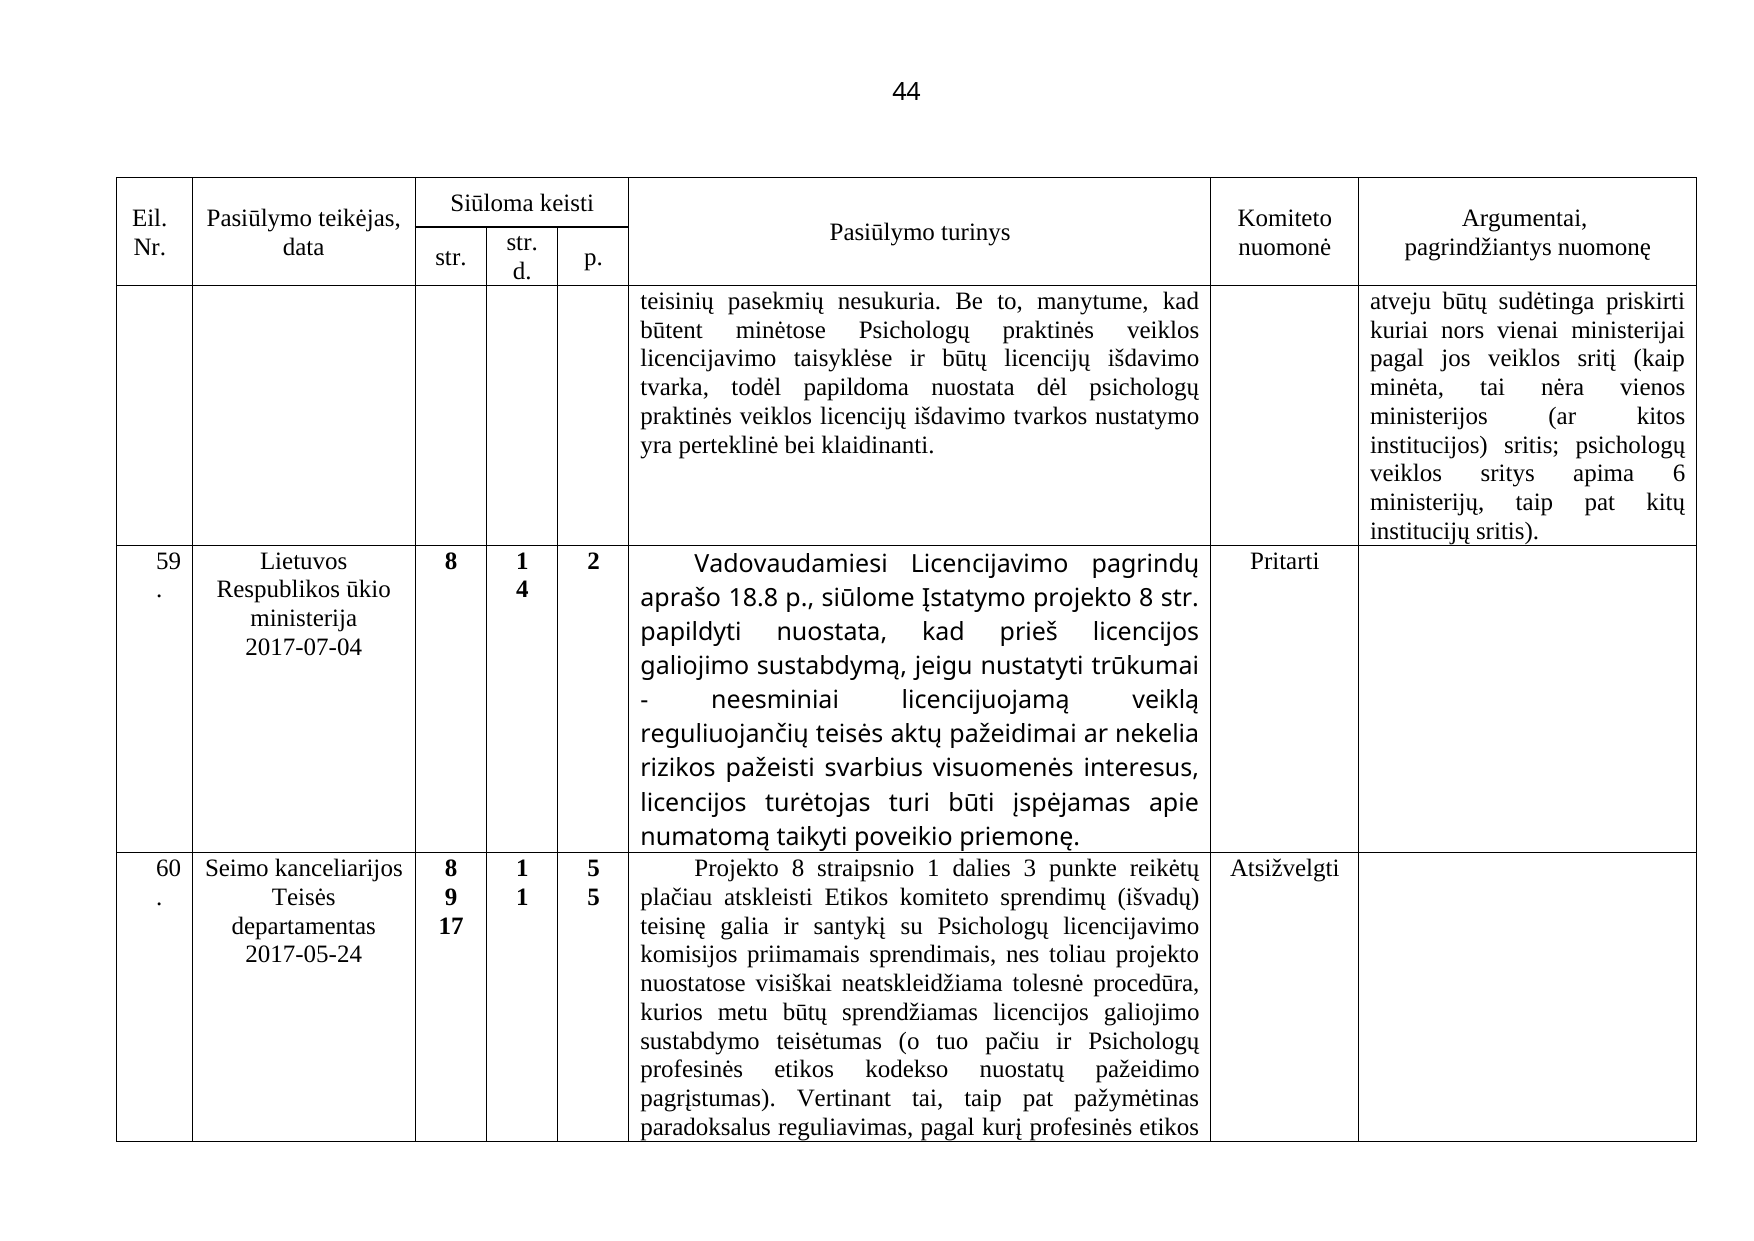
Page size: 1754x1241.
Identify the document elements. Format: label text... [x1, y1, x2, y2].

table_cell [487, 286, 557, 545]
table_header Komiteto nuomonė [1211, 178, 1358, 285]
table_cell Pritarti [1211, 546, 1358, 852]
table_cell 8 9 17 [416, 853, 486, 1141]
table_cell p. [558, 228, 628, 285]
table_cell 2 [558, 546, 628, 852]
table_cell Projekto 8 straipsnio 1 dalies 3 punkte reikėtų plačiau atskleisti Etikos komiteto sprendimų (išvadų) teisinę galia ir santykį su Psichologų licencijavimo komisijos priimamais sprendimais, nes toliau projekto nuostatose visiškai neatskleidžiama tolesnė procedūra, kurios metu būtų sprendžiamas licencijos galiojimo sustabdymo teisėtumas (o tuo pačiu ir Psichologų profesinės etikos kodekso nuostatų pažeidimo pagrįstumas). Vertinant tai, taip pat pažymėtinas paradoksalus reguliavimas, pagal kurį profesinės etikos [629, 853, 1210, 1141]
table_header Argumentai, pagrindžiantys nuomonę [1359, 178, 1696, 285]
table_header Siūloma keisti [416, 178, 628, 226]
table_cell 1 4 [487, 546, 557, 852]
table_cell [117, 286, 192, 545]
table_header Pasiūlymo turinys [629, 178, 1210, 285]
table_cell str. d. [487, 228, 557, 285]
table_cell [193, 286, 415, 545]
table_cell [1359, 853, 1696, 1141]
table_cell Vadovaudamiesi Licencijavimo pagrindų aprašo 18.8 p., siūlome Įstatymo projekto 8 str. papildyti nuostata, kad prieš licencijos galiojimo sustabdymą, jeigu nustatyti trūkumai - neesminiai licencijuojamą veiklą reguliuojančių teisės aktų pažeidimai ar nekelia rizikos pažeisti svarbius visuomenės interesus, licencijos turėtojas turi būti įspėjamas apie numatomą taikyti poveikio priemonę. [629, 546, 1210, 852]
table_cell [416, 286, 486, 545]
table_cell [558, 286, 628, 545]
table_cell atveju būtų sudėtinga priskirti kuriai nors vienai ministerijai pagal jos veiklos sritį (kaip minėta, tai nėra vienos ministerijos (ar kitos institucijos) sritis; psichologų veiklos sritys apima 6 ministerijų, taip pat kitų institucijų sritis). [1359, 286, 1696, 545]
table_cell [1359, 546, 1696, 852]
table_header Eil. Nr. [117, 178, 192, 285]
table_cell 5 5 [558, 853, 628, 1141]
table_header Pasiūlymo teikėjas, data [193, 178, 415, 285]
table_cell [117, 546, 192, 852]
table_cell 1 1 [487, 853, 557, 1141]
table_cell 8 [416, 546, 486, 852]
table_cell [1211, 286, 1358, 545]
table_cell teisinių pasekmių nesukuria. Be to, manytume, kad būtent minėtose Psichologų praktinės veiklos licencijavimo taisyklėse ir būtų licencijų išdavimo tvarka, todėl papildoma nuostata dėl psichologų praktinės veiklos licencijų išdavimo tvarkos nustatymo yra perteklinė bei klaidinanti. [629, 286, 1210, 545]
table_cell [117, 853, 192, 1141]
table_cell Seimo kanceliarijos Teisės departamentas 2017-05-24 [193, 853, 415, 1141]
table_cell Atsižvelgti [1211, 853, 1358, 1141]
table_cell str. [416, 228, 486, 285]
table_cell Lietuvos Respublikos ūkio ministerija 2017-07-04 [193, 546, 415, 852]
